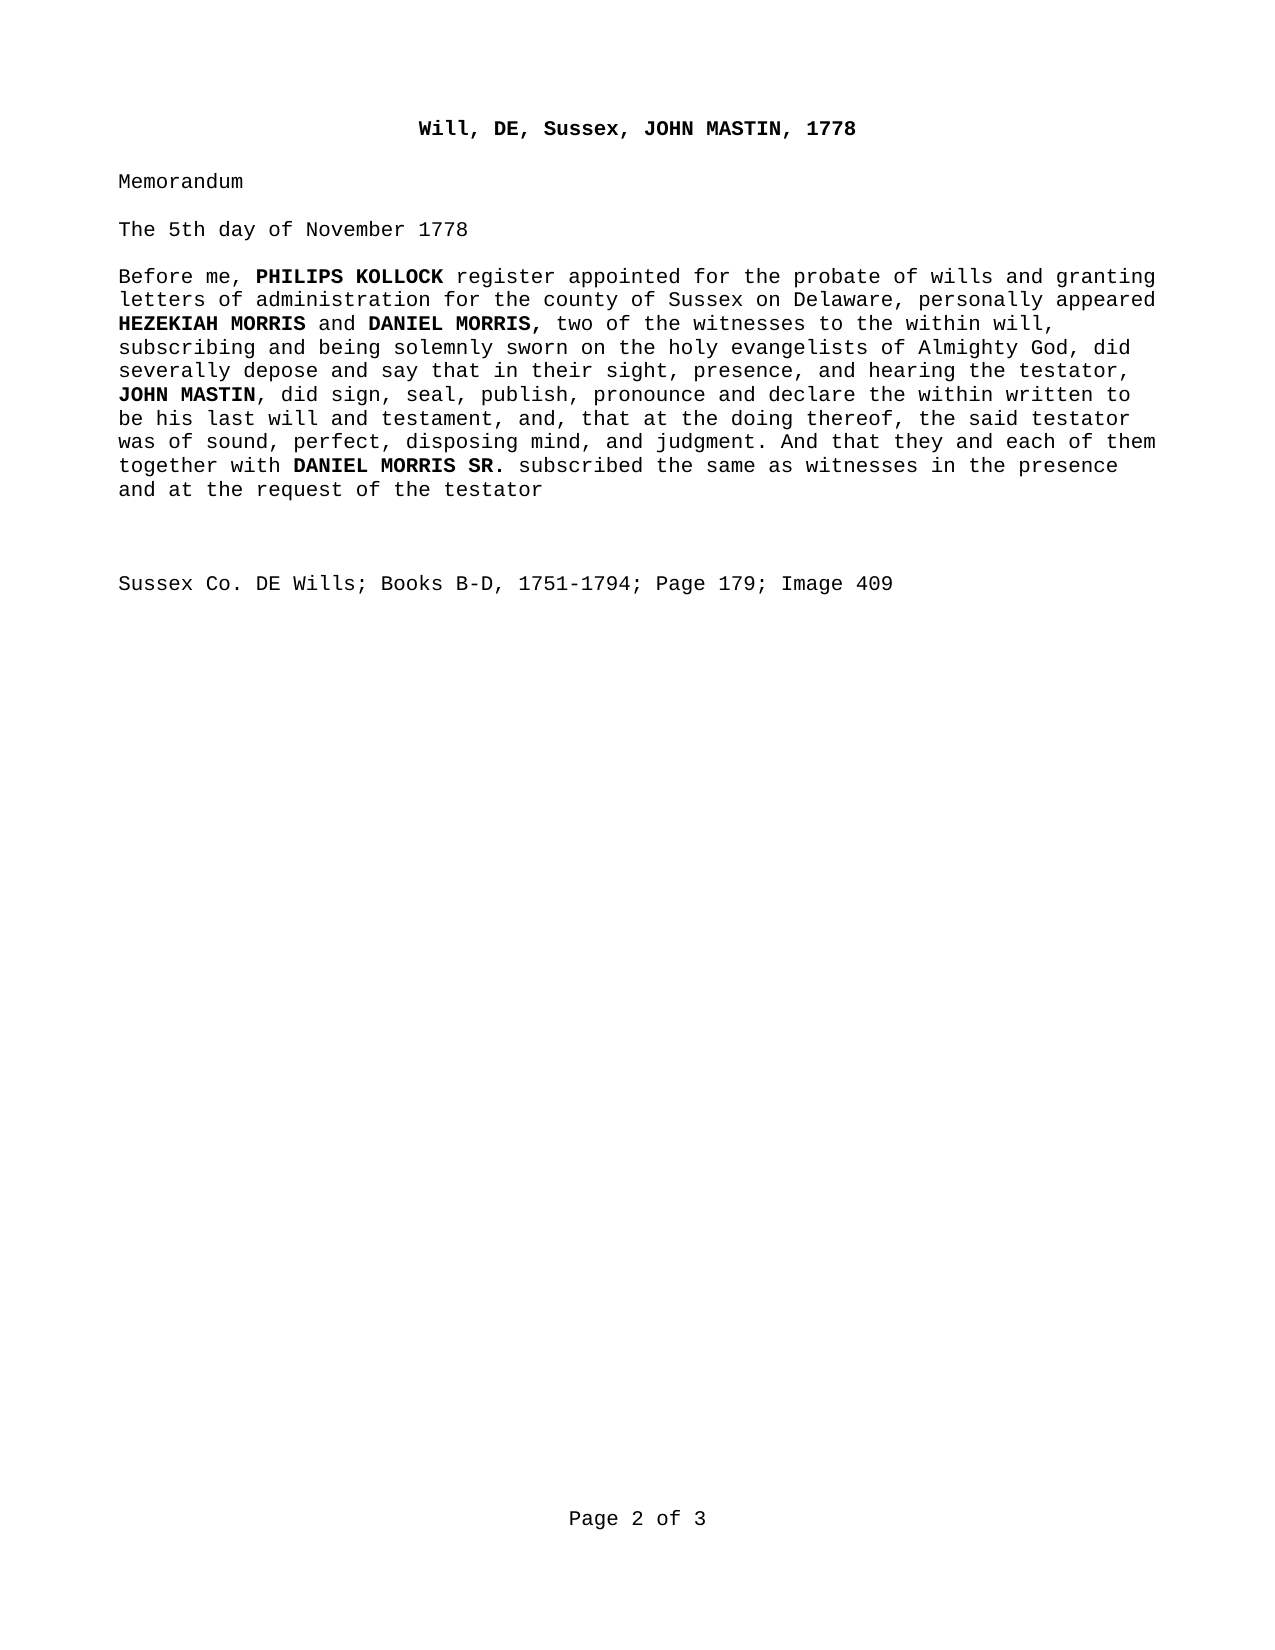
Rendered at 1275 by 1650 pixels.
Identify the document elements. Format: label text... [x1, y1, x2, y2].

text Before me, Philips Kollock register appointed for the probate of wills and granting letters of administration for the county of Sussex on Delaware, personally appeared Hezekiah Morris and Daniel Morris, two of the witnesses to the within will, subscribing and being solemnly sworn on the holy evangelists of Almighty God, did severally depose and say that in their sight, presence, and hearing the testator, John Mastin, did sign, seal, publish, pronounce and declare the within written to be his last will and testament, and, that at the doing thereof, the said testator was of sound, perfect, disposing mind, and judgment. And that they and each of them together with Daniel Morris SR. subscribed the same as witnesses in the presence and at the request of the testator [118, 266, 1157, 502]
text Sussex Co. DE Wills; Books B-D, 1751-1794; Page 179; Image 409 [118, 573, 1157, 597]
text The 5th day of November 1778 [118, 218, 1157, 242]
text Memorandum [118, 171, 1157, 195]
